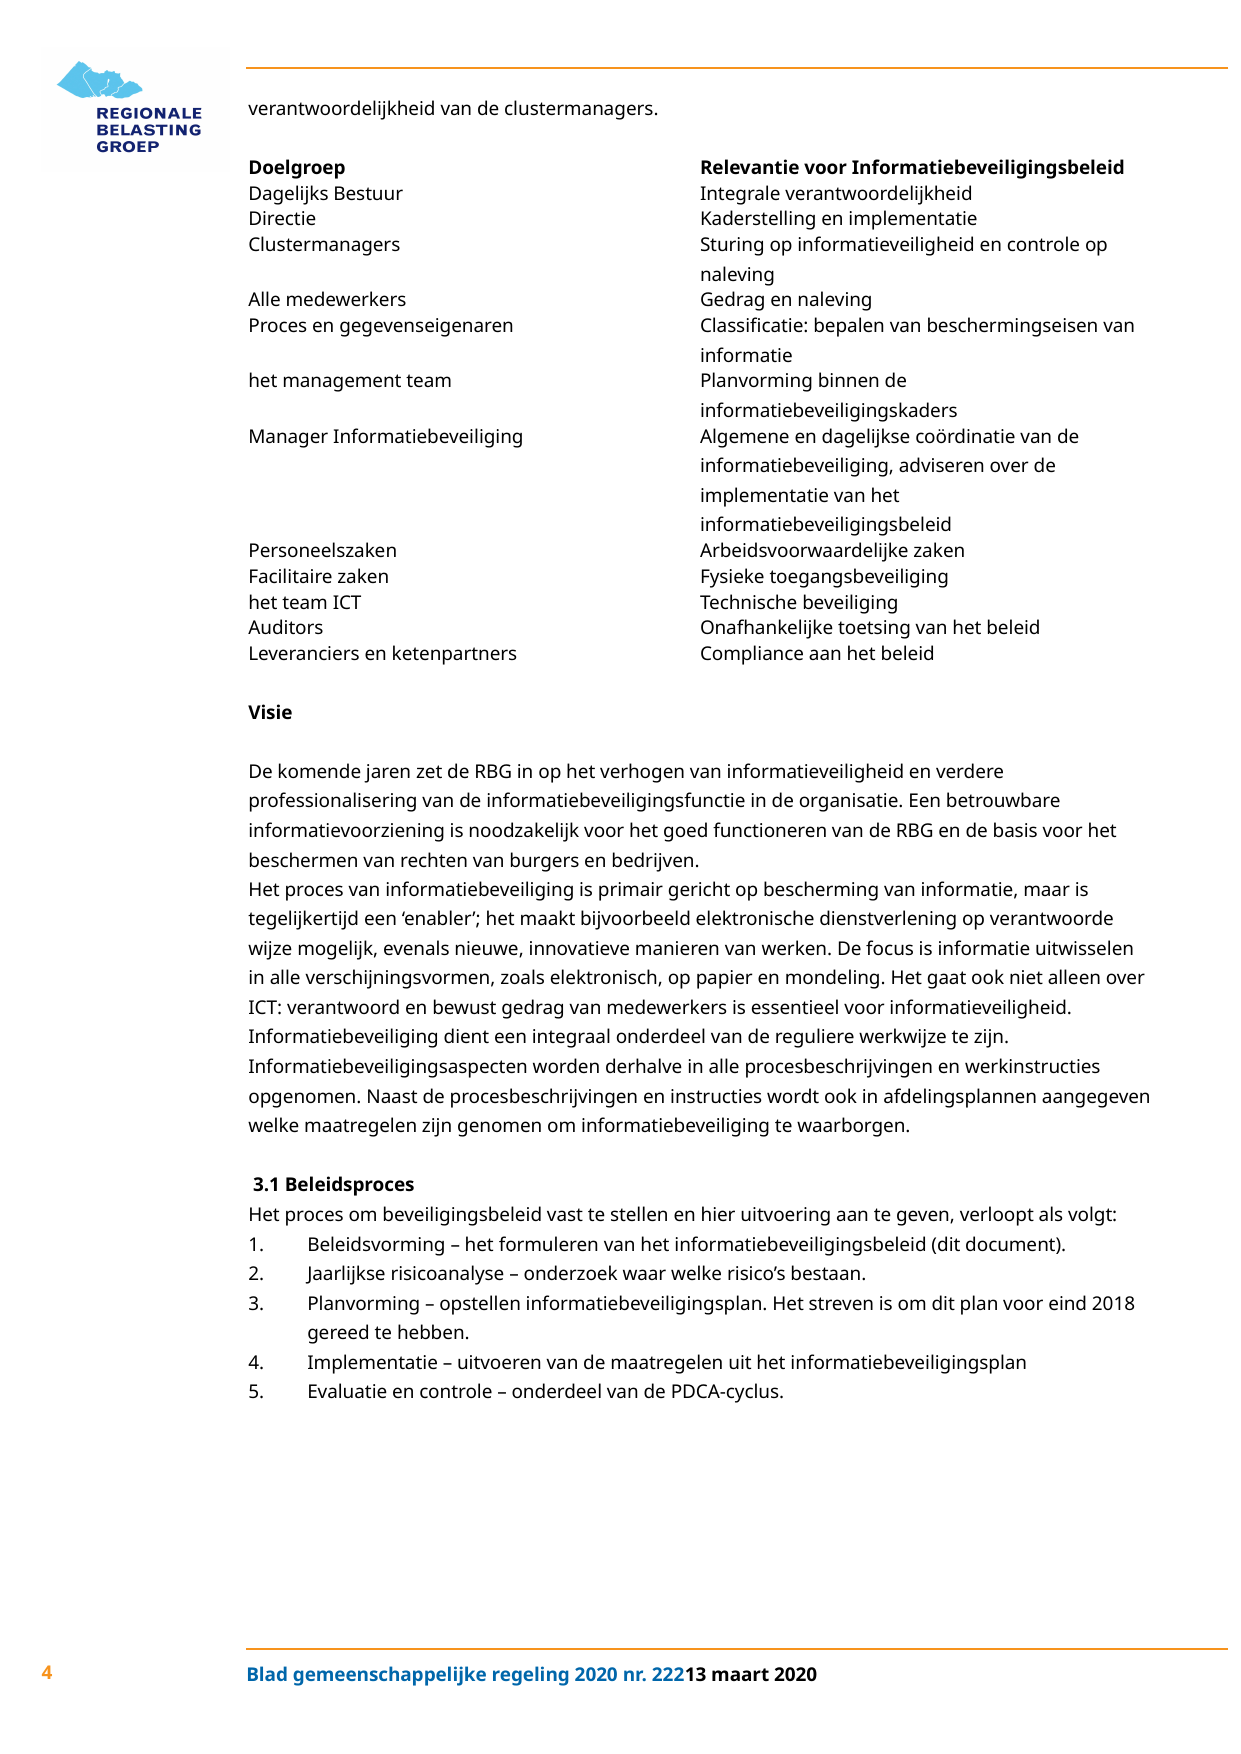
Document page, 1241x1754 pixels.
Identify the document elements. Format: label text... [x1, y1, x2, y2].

table_cell Technische beveiliging [700, 589, 1152, 614]
text Het proces van informatiebeveiliging is primair gericht op bescherming van informatie, maar is tegelijkertijd een ‘enabler’; het maakt bijvoorbeeld elektronische dienstverlening op verantwoorde wijze mogelijk, evenals nieuwe, innovatieve manieren van werken. De focus is informatie uitwisselen in alle verschijningsvormen, zoals elektronisch, op papier en mondeling. Het gaat ook niet alleen over ICT: verantwoord en bewust gedrag van medewerkers is essentieel voor informatieveiligheid. [248, 876, 1152, 1020]
table_header Doelgroep [248, 154, 700, 180]
text verantwoordelijkheid van de clustermanagers. [248, 95, 1152, 121]
table_cell Dagelijks Bestuur [248, 180, 700, 206]
list Implementatie – uitvoeren van de maatregelen uit het informatiebeveiligingsplan [248, 1349, 1152, 1375]
table_cell Leveranciers en ketenpartners [248, 640, 700, 666]
picture [41, 47, 231, 172]
text Het proces om beveiligingsbeleid vast te stellen en hier uitvoering aan te geven, verloopt als volgt: [248, 1201, 1152, 1227]
table_cell Kaderstelling en implementatie [700, 206, 1152, 231]
list Evaluatie en controle – onderdeel van de PDCA-cyclus. [248, 1379, 1152, 1404]
table_cell Algemene en dagelijkse coördinatie van de informatiebeveiliging, adviseren over de implementatie van het informatiebeveiligingsbeleid [700, 423, 1152, 537]
text Informatiebeveiliging dient een integraal onderdeel van de reguliere werkwijze te zijn. Informatiebeveiligingsaspecten worden derhalve in alle procesbeschrijvingen en werkinstructies opgenomen. Naast de procesbeschrijvingen en instructies wordt ook in afdelingsplannen aangegeven welke maatregelen zijn genomen om informatiebeveiliging te waarborgen. [248, 1024, 1152, 1138]
text 3.1 Beleidsproces [248, 1172, 1152, 1197]
table_cell Compliance aan het beleid [700, 640, 1152, 666]
table_cell Alle medewerkers [248, 287, 700, 312]
table_header Relevantie voor Informatiebeveiligingsbeleid [700, 154, 1152, 180]
table_cell Arbeidsvoorwaardelijke zaken [700, 538, 1152, 563]
list Jaarlijkse risicoanalyse – onderzoek waar welke risico’s bestaan. [248, 1260, 1152, 1286]
text Visie [248, 699, 1152, 724]
table_cell Clustermanagers [248, 231, 700, 287]
table_cell het team ICT [248, 589, 700, 614]
table_cell Integrale verantwoordelijkheid [700, 180, 1152, 206]
table_cell Gedrag en naleving [700, 287, 1152, 312]
table_cell Personeelszaken [248, 538, 700, 563]
table_cell Onafhankelijke toetsing van het beleid [700, 615, 1152, 640]
table_cell Classificatie: bepalen van beschermingseisen van informatie [700, 312, 1152, 368]
list Planvorming – opstellen informatiebeveiligingsplan. Het streven is om dit plan voor eind 2018 gereed te hebben. [248, 1290, 1152, 1345]
table_cell Fysieke toegangsbeveiliging [700, 563, 1152, 589]
table_header De komende jaren zet de RBG in op het verhogen van informatieveiligheid en verdere professionalisering van de informatiebeveiligingsfunctie in de organisatie. Een betrouwbare informatievoorziening is noodzakelijk voor het goed functioneren van de RBG en de basis voor het beschermen van rechten van burgers en bedrijven. [248, 758, 1152, 873]
list Beleidsvorming – het formuleren van het informatiebeveiligingsbeleid (dit document). [248, 1231, 1152, 1257]
table_cell Facilitaire zaken [248, 563, 700, 589]
table_cell het management team [248, 368, 700, 423]
table_cell Auditors [248, 615, 700, 640]
table_cell Directie [248, 206, 700, 231]
table_cell Manager Informatiebeveiliging [248, 423, 700, 537]
table_cell Proces en gegevenseigenaren [248, 312, 700, 368]
table_cell Planvorming binnen de informatiebeveiligingskaders [700, 368, 1152, 423]
table_cell Sturing op informatieveiligheid en controle op naleving [700, 231, 1152, 287]
